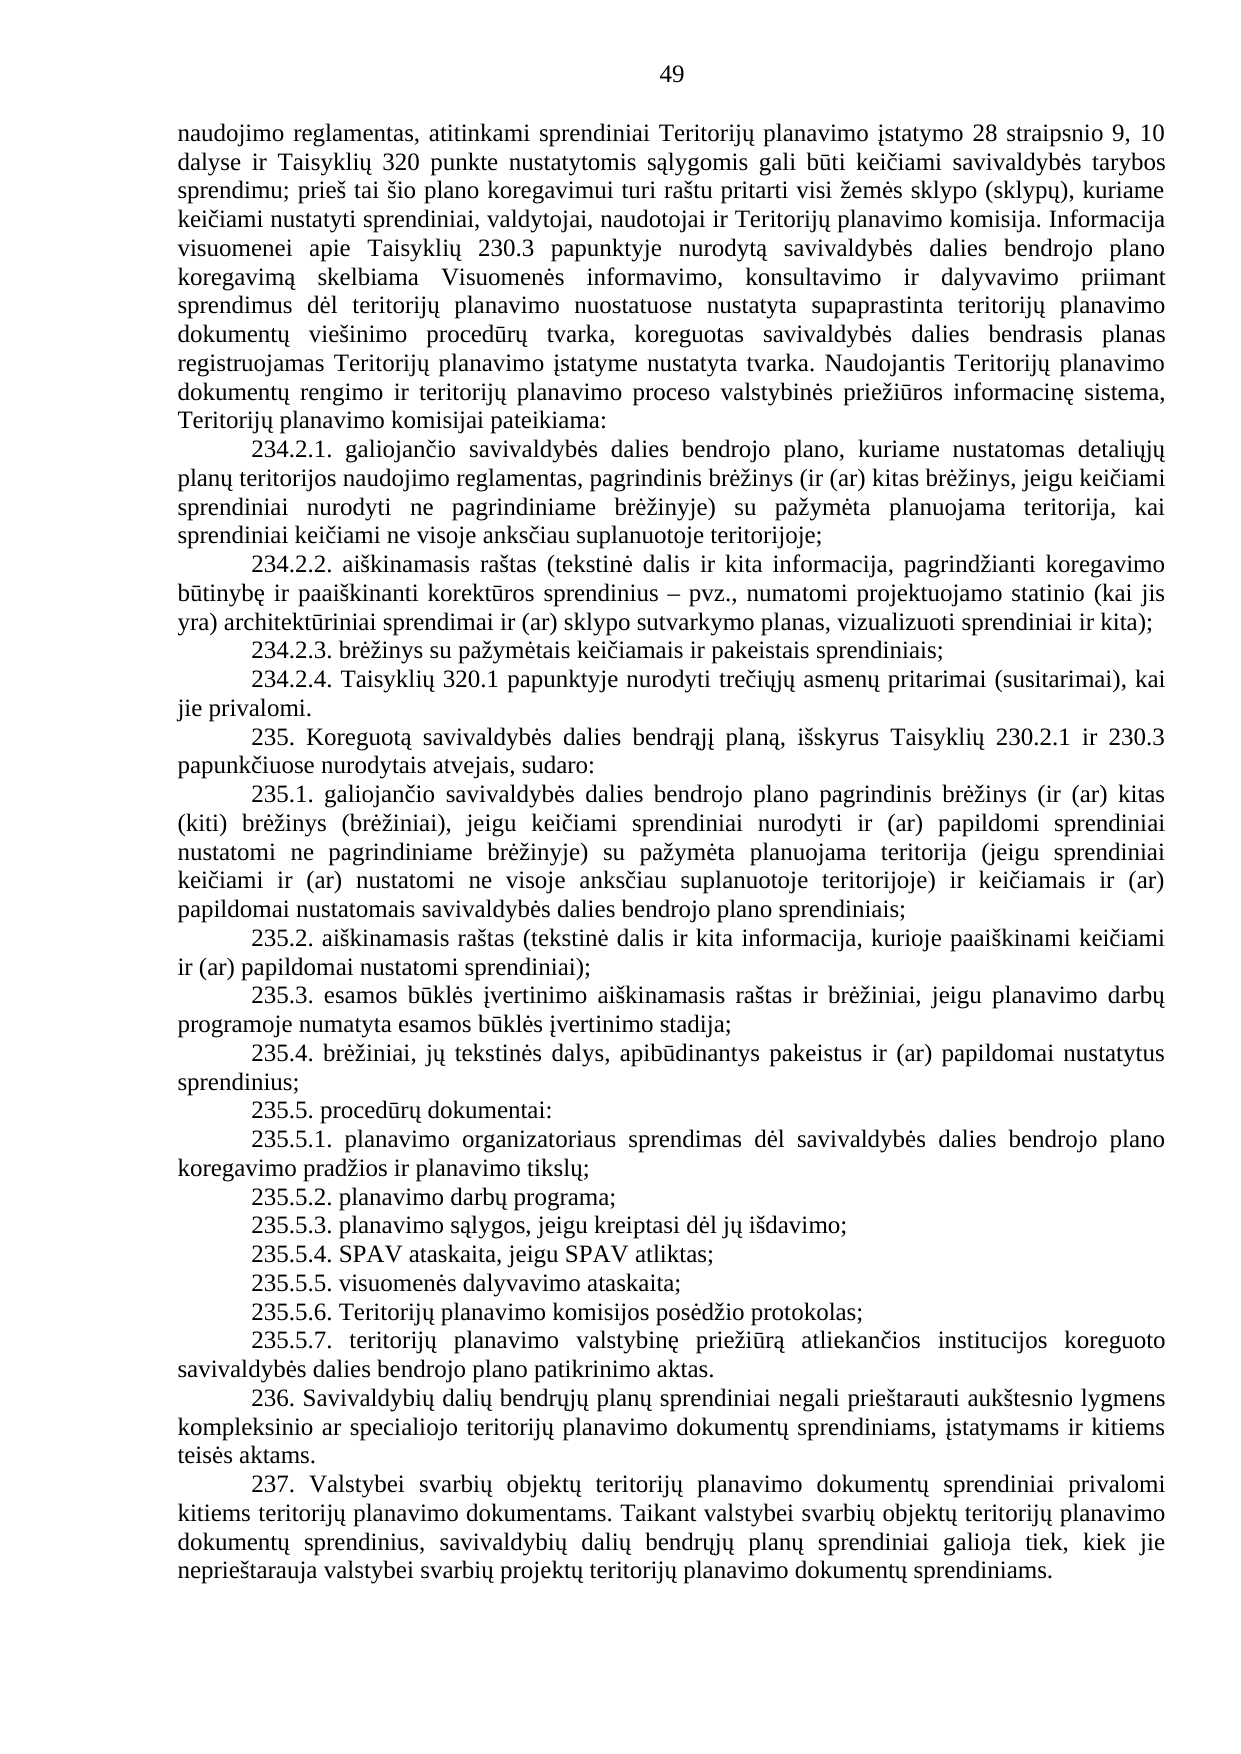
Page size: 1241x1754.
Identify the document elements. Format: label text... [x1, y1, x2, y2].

text 235.4. brėžiniai, jų tekstinės dalys, apibūdinantys pakeistus ir (ar) papildomai nustatytus sprendinius; [177, 1038, 1166, 1096]
text 235.2. aiškinamasis raštas (tekstinė dalis ir kita informacija, kurioje paaiškinami keičiami ir (ar) papildomai nustatomi sprendiniai); [177, 923, 1166, 981]
text 236. Savivaldybių dalių bendrųjų planų sprendiniai negali prieštarauti aukštesnio lygmens kompleksinio ar specialiojo teritorijų planavimo dokumentų sprendiniams, įstatymams ir kitiems teisės aktams. [177, 1383, 1166, 1469]
text 235.5.7. teritorijų planavimo valstybinę priežiūrą atliekančios institucijos koreguoto savivaldybės dalies bendrojo plano patikrinimo aktas. [177, 1326, 1166, 1383]
text naudojimo reglamentas, atitinkami sprendiniai Teritorijų planavimo įstatymo 28 straipsnio 9, 10 dalyse ir Taisyklių 320 punkte nustatytomis sąlygomis gali būti keičiami savivaldybės tarybos sprendimu; prieš tai šio plano koregavimui turi raštu pritarti visi žemės sklypo (sklypų), kuriame keičiami nustatyti sprendiniai, valdytojai, naudotojai ir Teritorijų planavimo komisija. Informacija visuomenei apie Taisyklių 230.3 papunktyje nurodytą savivaldybės dalies bendrojo plano koregavimą skelbiama Visuomenės informavimo, konsultavimo ir dalyvavimo priimant sprendimus dėl teritorijų planavimo nuostatuose nustatyta supaprastinta teritorijų planavimo dokumentų viešinimo procedūrų tvarka, koreguotas savivaldybės dalies bendrasis planas registruojamas Teritorijų planavimo įstatyme nustatyta tvarka. Naudojantis Teritorijų planavimo dokumentų rengimo ir teritorijų planavimo proceso valstybinės priežiūros informacinę sistema, Teritorijų planavimo komisijai pateikiama: [177, 118, 1166, 434]
text 235.5.3. planavimo sąlygos, jeigu kreiptasi dėl jų išdavimo; [177, 1211, 1166, 1239]
text 235.5.4. SPAV ataskaita, jeigu SPAV atliktas; [177, 1239, 1166, 1268]
text 237. Valstybei svarbių objektų teritorijų planavimo dokumentų sprendiniai privalomi kitiems teritorijų planavimo dokumentams. Taikant valstybei svarbių objektų teritorijų planavimo dokumentų sprendinius, savivaldybių dalių bendrųjų planų sprendiniai galioja tiek, kiek jie neprieštarauja valstybei svarbių projektų teritorijų planavimo dokumentų sprendiniams. [177, 1469, 1166, 1584]
text 234.2.3. brėžinys su pažymėtais keičiamais ir pakeistais sprendiniais; [177, 636, 1166, 664]
text 235.5.2. planavimo darbų programa; [177, 1182, 1166, 1211]
text 235.1. galiojančio savivaldybės dalies bendrojo plano pagrindinis brėžinys (ir (ar) kitas (kiti) brėžinys (brėžiniai), jeigu keičiami sprendiniai nurodyti ir (ar) papildomi sprendiniai nustatomi ne pagrindiniame brėžinyje) su pažymėta planuojama teritorija (jeigu sprendiniai keičiami ir (ar) nustatomi ne visoje anksčiau suplanuotoje teritorijoje) ir keičiamais ir (ar) papildomai nustatomais savivaldybės dalies bendrojo plano sprendiniais; [177, 779, 1166, 923]
text 235.3. esamos būklės įvertinimo aiškinamasis raštas ir brėžiniai, jeigu planavimo darbų programoje numatyta esamos būklės įvertinimo stadija; [177, 981, 1166, 1038]
text 235.5. procedūrų dokumentai: [177, 1096, 1166, 1124]
text 234.2.2. aiškinamasis raštas (tekstinė dalis ir kita informacija, pagrindžianti koregavimo būtinybę ir paaiškinanti korektūros sprendinius – pvz., numatomi projektuojamo statinio (kai jis yra) architektūriniai sprendimai ir (ar) sklypo sutvarkymo planas, vizualizuoti sprendiniai ir kita); [177, 549, 1166, 636]
text 235.5.6. Teritorijų planavimo komisijos posėdžio protokolas; [177, 1297, 1166, 1326]
text 235.5.5. visuomenės dalyvavimo ataskaita; [177, 1268, 1166, 1297]
text 235. Koreguotą savivaldybės dalies bendrąjį planą, išskyrus Taisyklių 230.2.1 ir 230.3 papunkčiuose nurodytais atvejais, sudaro: [177, 722, 1166, 779]
text 234.2.1. galiojančio savivaldybės dalies bendrojo plano, kuriame nustatomas detaliųjų planų teritorijos naudojimo reglamentas, pagrindinis brėžinys (ir (ar) kitas brėžinys, jeigu keičiami sprendiniai nurodyti ne pagrindiniame brėžinyje) su pažymėta planuojama teritorija, kai sprendiniai keičiami ne visoje anksčiau suplanuotoje teritorijoje; [177, 434, 1166, 549]
text 234.2.4. Taisyklių 320.1 papunktyje nurodyti trečiųjų asmenų pritarimai (susitarimai), kai jie privalomi. [177, 664, 1166, 722]
text 235.5.1. planavimo organizatoriaus sprendimas dėl savivaldybės dalies bendrojo plano koregavimo pradžios ir planavimo tikslų; [177, 1124, 1166, 1182]
